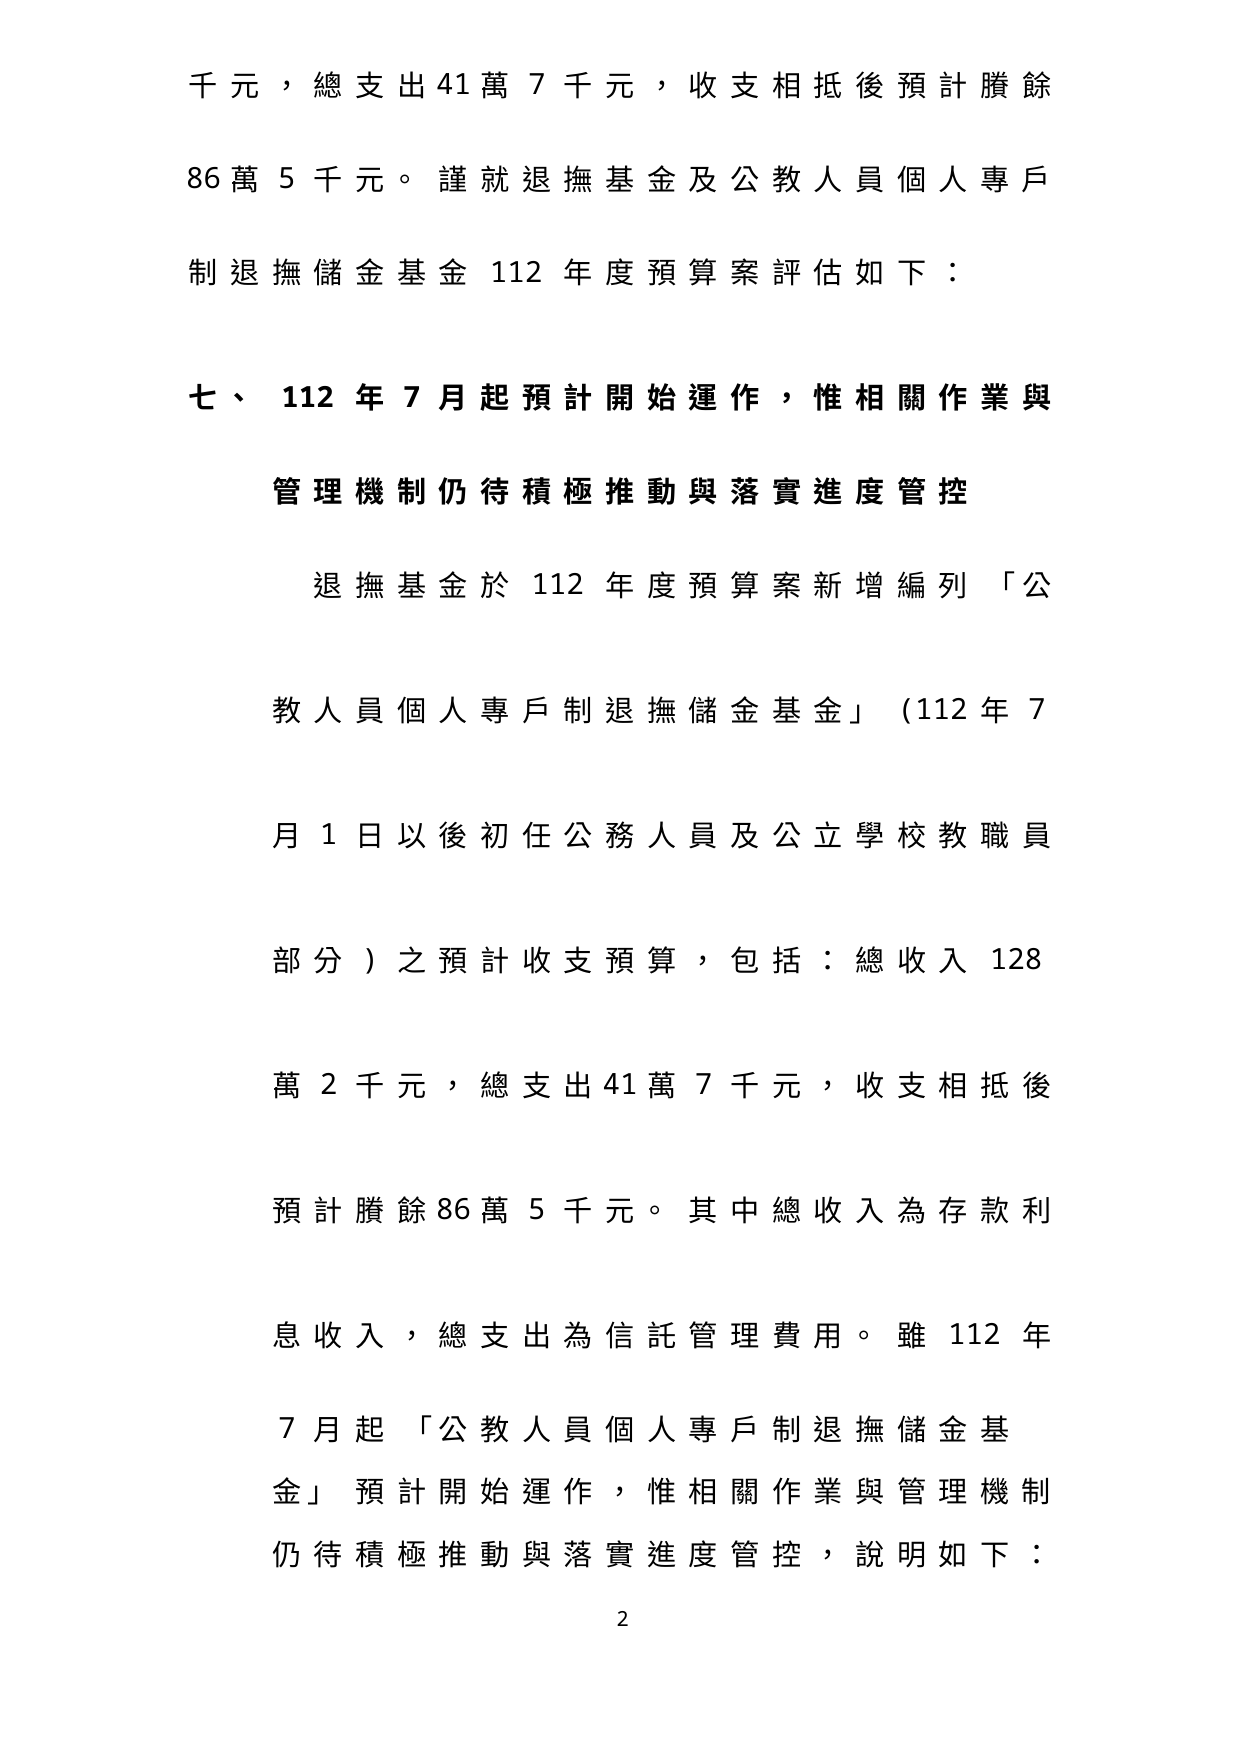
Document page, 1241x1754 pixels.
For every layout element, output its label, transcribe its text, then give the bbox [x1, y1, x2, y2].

text 千元，總支出41萬7千元，收支相抵後預計賸餘86萬5千元。謹就退撫基金及公教人員個人專戶制退撫儲金基金112年度預算案評估如下： [182, 11, 1057, 323]
text 退撫基金於112年度預算案新增編列「公教人員個人專戶制退撫儲金基金」(112年7月1日以後初任公務人員及公立學校教職員部分)之預計收支預算，包括：總收入128萬2千元，總支出41萬7千元，收支相抵後預計賸餘86萬5千元。其中總收入為存款利息收入，總支出為信託管理費用。雖112年7月起「公教人員個人專戶制退撫儲金基金」預計開始運作，惟相關作業與管理機制仍待積極推動與落實進度管控，說明如下： [241, 511, 1057, 1573]
text 七、112年7月起預計開始運作，惟相關作業與管理機制仍待積極推動與落實進度管控 [182, 323, 1057, 511]
